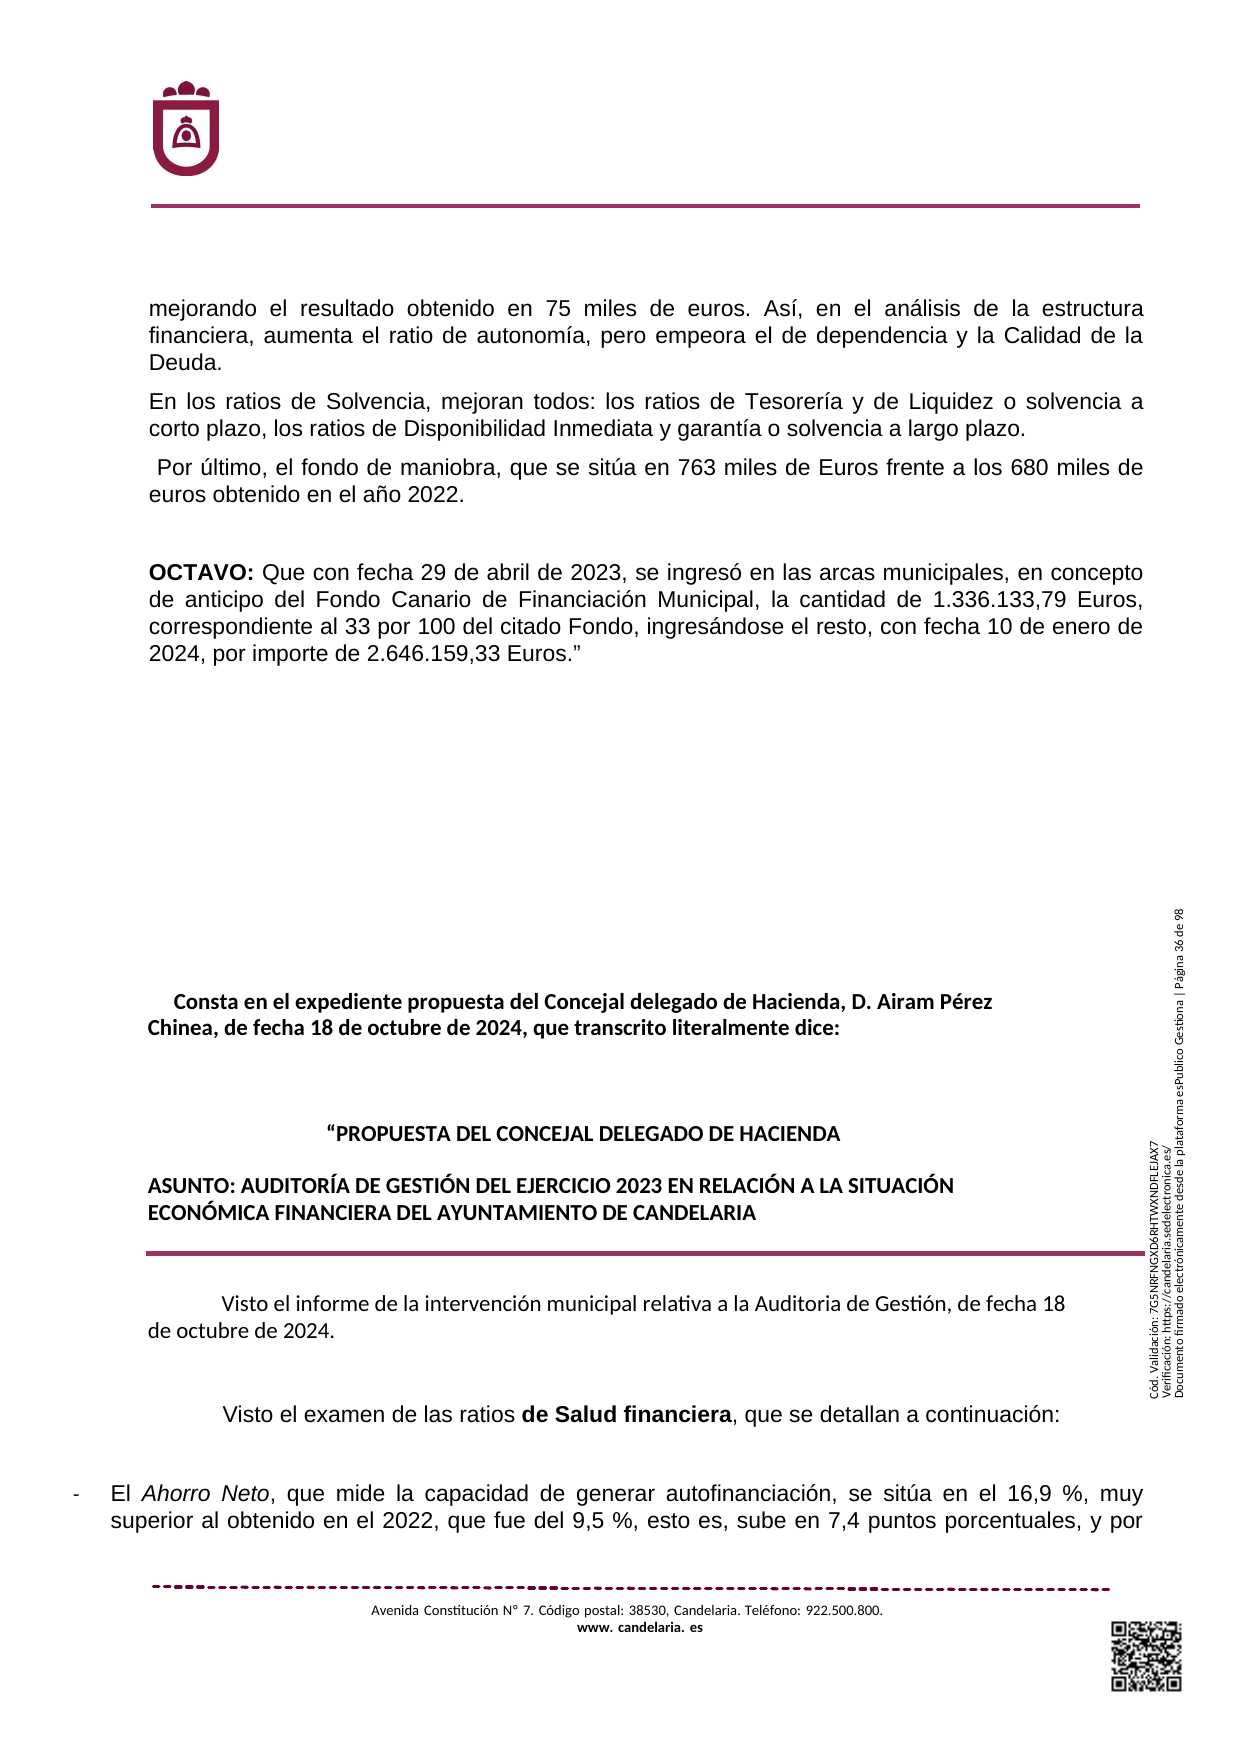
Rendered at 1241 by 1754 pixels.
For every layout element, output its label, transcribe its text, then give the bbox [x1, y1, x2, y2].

text mejorando el resultado obtenido en 75 miles de euros. Así, en el análisis de la estructura financiera, aumenta el ratio de autonomía, pero empeora el de dependencia y la Calidad de la Deuda. [149, 295, 1144, 376]
list El Ahorro Neto, que mide la capacidad de generar autofinanciación, se sitúa en el 16,9 %, muy superior al obtenido en el 2022, que fue del 9,5 %, esto es, sube en 7,4 puntos porcentuales, y por [73, 1480, 1144, 1533]
text En los ratios de Solvencia, mejoran todos: los ratios de Tesorería y de Liquidez o solvencia a corto plazo, los ratios de Disponibilidad Inmediata y garantía o solvencia a largo plazo. [149, 388, 1144, 441]
text Visto el examen de las ratios de Salud financiera, que se detallan a continuación: [146, 1401, 1136, 1427]
text OCTAVO: Que con fecha 29 de abril de 2023, se ingresó en las arcas municipales, en concepto de anticipo del Fondo Canario de Financiación Municipal, la cantidad de 1.336.133,79 Euros, correspondiente al 33 por 100 del citado Fondo, ingresándose el resto, con fecha 10 de enero de 2024, por importe de 2.646.159,33 Euros.” [149, 558, 1144, 666]
text Por último, el fondo de maniobra, que se sitúa en 763 miles de Euros frente a los 680 miles de euros obtenido en el año 2022. [149, 454, 1144, 507]
